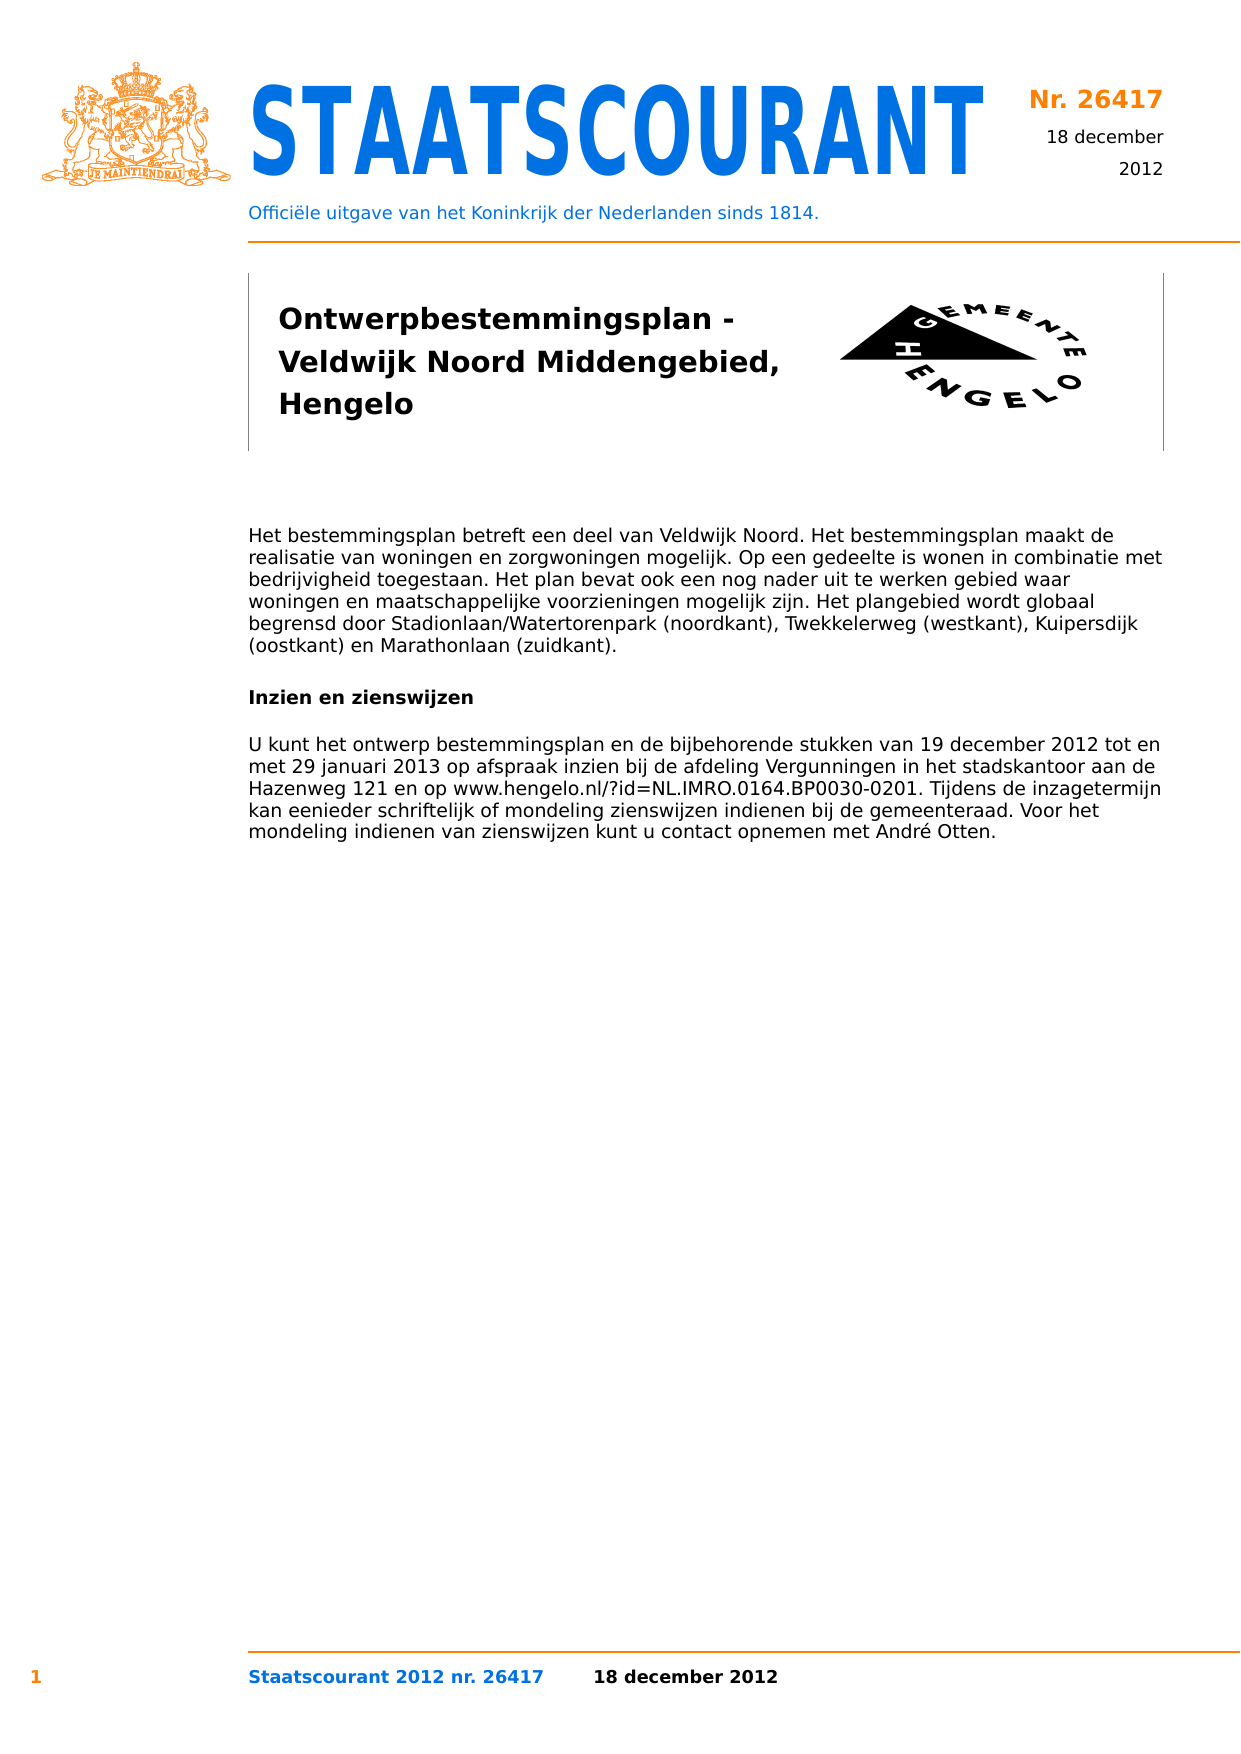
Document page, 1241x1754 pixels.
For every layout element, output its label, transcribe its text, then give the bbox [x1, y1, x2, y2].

picture [838, 302, 1134, 409]
text Het bestemmingsplan betreft een deel van Veldwijk Noord. Het bestemmingsplan maakt de realisatie van woningen en zorgwoningen mogelijk. Op een gedeelte is wonen in combinatie met bedrijvigheid toegestaan. Het plan bevat ook een nog nader uit te werken gebied waar woningen en maatschappelijke voorzieningen mogelijk zijn. Het plangebied wordt globaal begrensd door Stadionlaan/Watertorenpark (noordkant), Twekkelerweg (westkant), Kuipersdijk (oostkant) en Marathonlaan (zuidkant). [248, 525, 1163, 657]
table_cell Officiële uitgave van het Koninkrijk der Nederlanden sinds 1814. [248, 203, 1240, 241]
table_cell 18 december [998, 121, 1240, 153]
table_header STAATSCOURANT [248, 62, 998, 203]
subtitle Inzien en zienswijzen [248, 687, 1163, 708]
text U kunt het ontwerp bestemmingsplan en de bijbehorende stukken van 19 december 2012 tot en met 29 januari 2013 op afspraak inzien bij de afdeling Vergunningen in het stadskantoor aan de Hazenweg 121 en op www.hengelo.nl/?id=NL.IMRO.0164.BP0030-0201. Tijdens de inzagetermijn kan eenieder schriftelijk of mondeling zienswijzen indienen bij de gemeenteraad. Voor het mondeling indienen van zienswijzen kunt u contact opnemen met André Otten. [248, 733, 1163, 843]
table_header Nr. 26417 [998, 62, 1240, 121]
table_header [25, 62, 248, 241]
table_cell 2012 [998, 153, 1240, 203]
subtitle Ontwerpbestemmingsplan - Veldwijk Noord Middengebied, Hengelo [249, 273, 1163, 451]
picture [41, 62, 231, 186]
